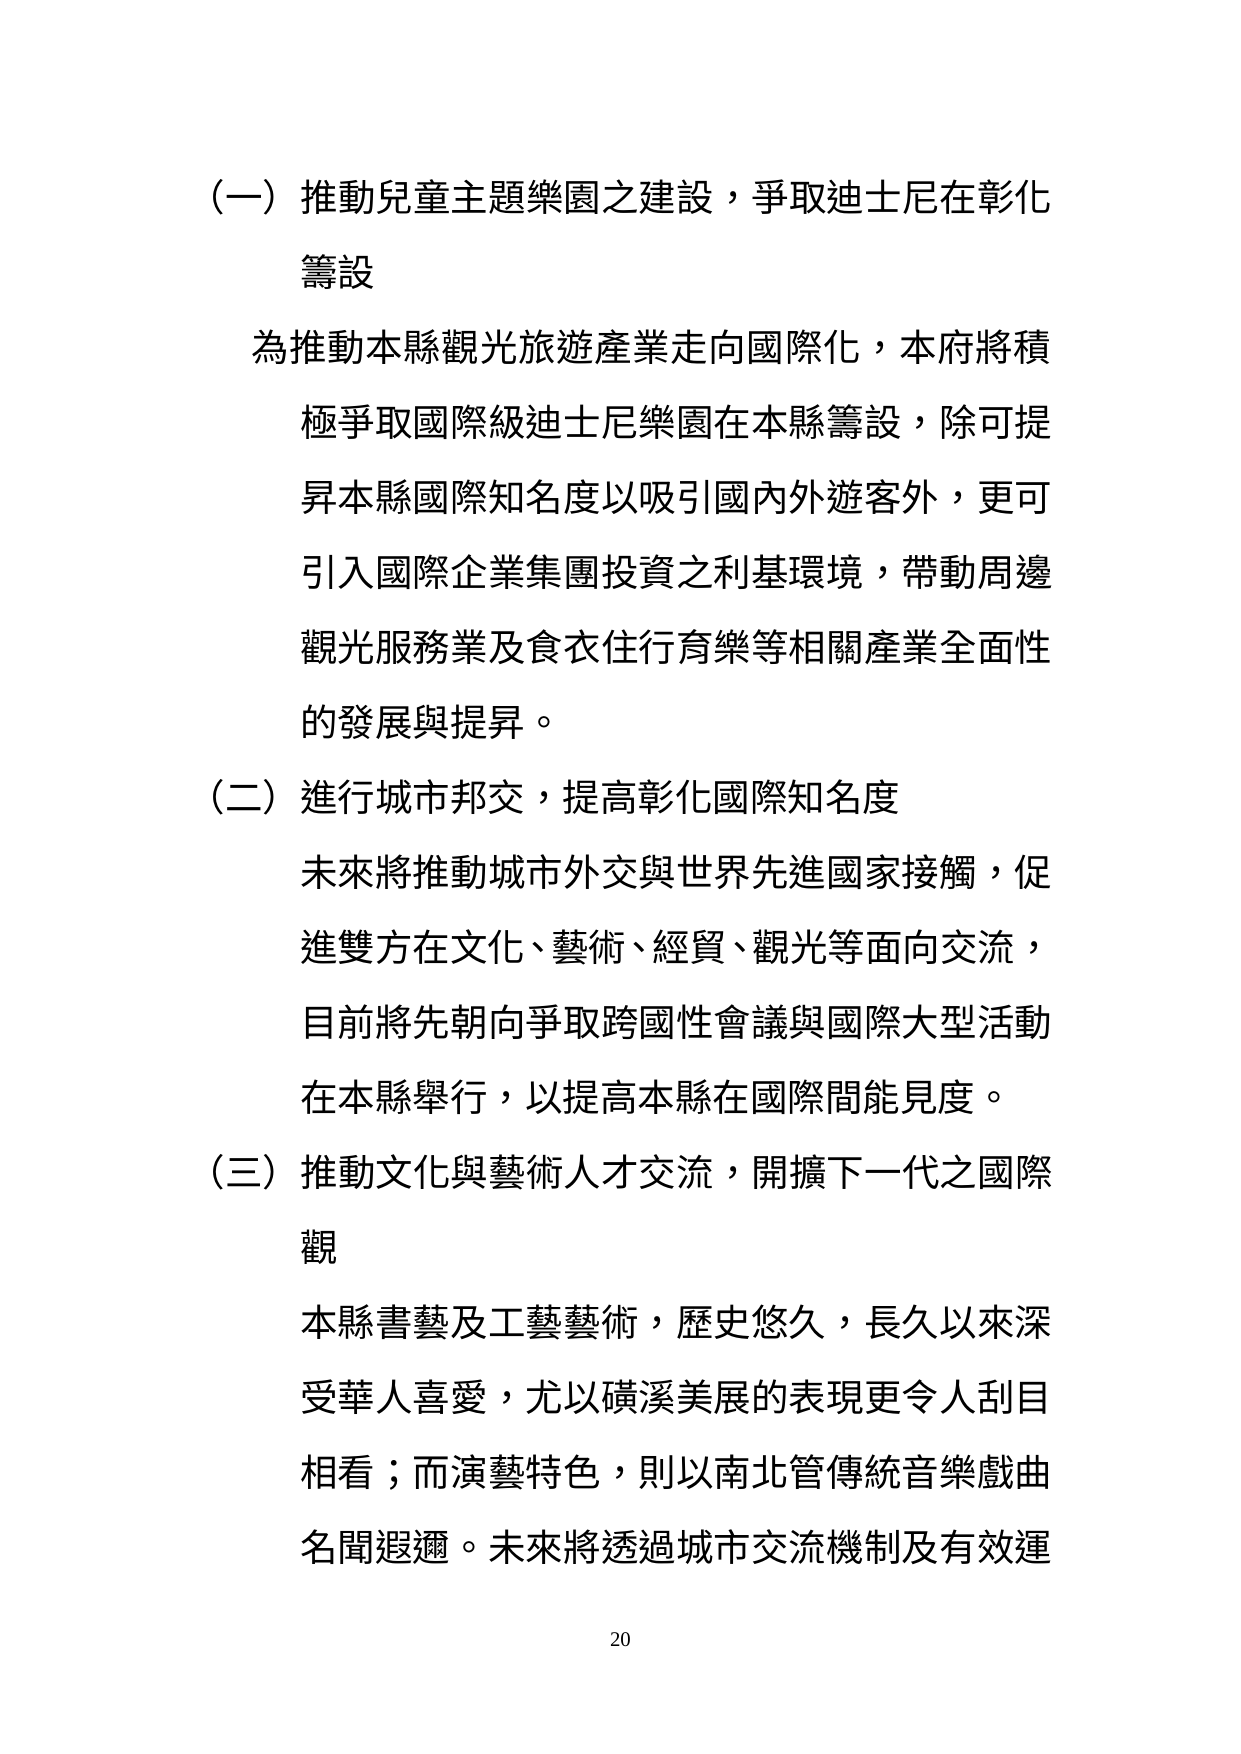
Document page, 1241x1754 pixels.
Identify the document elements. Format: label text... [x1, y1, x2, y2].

text 未來將推動城市外交與世界先進國家接觸，促進雙方在文化、藝術、經貿、觀光等面向交流，目前將先朝向爭取跨國性會議與國際大型活動在本縣舉行，以提高本縣在國際間能見度。 [300, 832, 1053, 1132]
text （一）推動兒童主題樂園之建設，爭取迪士尼在彰化籌設 [187, 157, 1053, 307]
text （三）推動文化與藝術人才交流，開擴下一代之國際觀 [187, 1132, 1053, 1282]
text （二）進行城市邦交，提高彰化國際知名度 [187, 757, 1053, 832]
text 本縣書藝及工藝藝術，歷史悠久，長久以來深受華人喜愛，尤以磺溪美展的表現更令人刮目相看；而演藝特色，則以南北管傳統音樂戲曲名聞遐邇。未來將透過城市交流機制及有效運用財團法人彰化縣文化基金會的活力機制與多元性，鼓勵縣內視覺藝術及表演藝術等立案社團、學會組團赴海外進行文化與藝術人才交流，讓「彰化站出去，世界走進來」，擴展新世代國際觀。 [300, 1282, 1053, 1582]
text 為推動本縣觀光旅遊產業走向國際化，本府將積極爭取國際級迪士尼樂園在本縣籌設，除可提昇本縣國際知名度以吸引國內外遊客外，更可引入國際企業集團投資之利基環境，帶動周邊觀光服務業及食衣住行育樂等相關產業全面性的發展與提昇。 [187, 307, 1053, 757]
